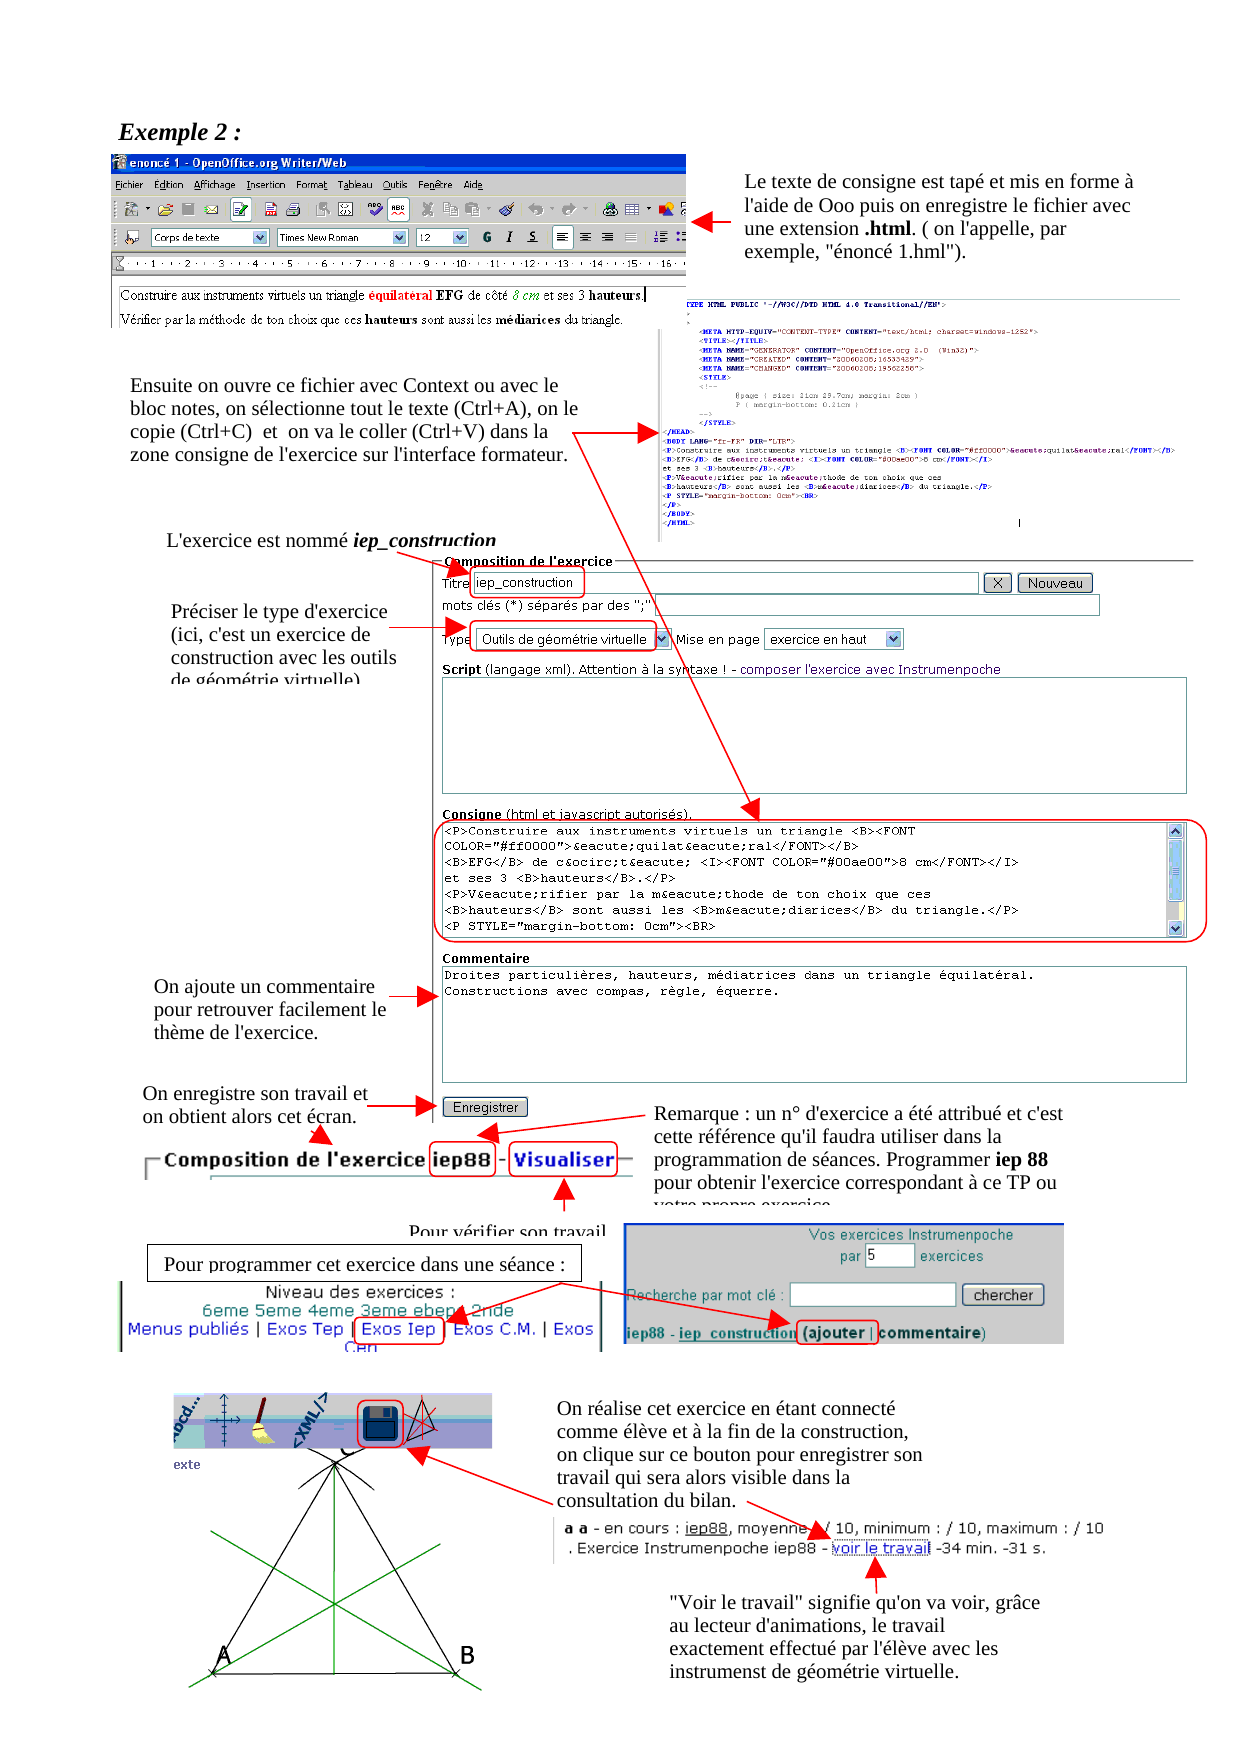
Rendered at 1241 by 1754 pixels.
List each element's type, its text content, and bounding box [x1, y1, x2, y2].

text On réalise cet exercice en étant connecté comme élève et à la fin de la construction, on clique sur ce bouton pour enregistrer son travail qui sera alors visible dans la consultation du bilan. [557, 1397, 930, 1512]
picture [111, 154, 686, 328]
text On ajoute un commentaire pour retrouver facilement le thème de l'exercice. [153, 975, 394, 1044]
text "Voir le travail" signifie qu'on va voir, grâce au lecteur d'animations, le travail exactement effectué par l'élève avec les instrumenst de géométrie virtuelle. [669, 1591, 1043, 1683]
picture [139, 1140, 633, 1180]
text Préciser le type d'exercice (ici, c'est un exercice de construction avec les outils de géométrie virtuelle). [171, 599, 411, 683]
picture [431, 1143, 494, 1175]
picture [511, 1143, 616, 1175]
text On enregistre son travail et on obtient alors cet écran. [142, 1081, 383, 1128]
picture [356, 1319, 442, 1343]
text Le texte de consigne est tapé et mis en forme à l'aide de Ooo puis on enregistre le fichier avec une extension .html. ( on l'appelle, par exemple, "énoncé 1.hml"). [744, 170, 1137, 263]
text L'exercice est nommé iep_construction [166, 529, 502, 552]
picture [798, 1322, 877, 1343]
text Exemple 2 : [118, 118, 1122, 146]
picture [173, 1390, 493, 1695]
picture [623, 1223, 1064, 1344]
picture [436, 821, 1194, 940]
picture [428, 547, 1194, 1123]
picture [630, 547, 1194, 820]
text Remarque : un n° d'exercice a été attribué et c'est cette référence qu'il faudra utiliser dans la programmation de séances. Programmer iep 88 pour obtenir l'exercice correspondant à ce TP ou votre propre exercice. [653, 1102, 1066, 1205]
picture [471, 568, 583, 596]
text Pour vérifier son travail. [408, 1221, 620, 1235]
picture [117, 1281, 605, 1352]
text Ensuite on ouvre ce fichier avec Context ou avec le bloc notes, on sélectionne tout le texte (Ctrl+A), on le copie (Ctrl+C) et on va le coller (Ctrl+V) dans la zone consigne de l'exercice sur l'interface formateur. [130, 373, 585, 466]
picture [553, 1517, 1125, 1564]
picture [657, 299, 1180, 542]
text Pour programmer cet exercice dans une séance : [164, 1253, 566, 1273]
picture [564, 1281, 605, 1290]
